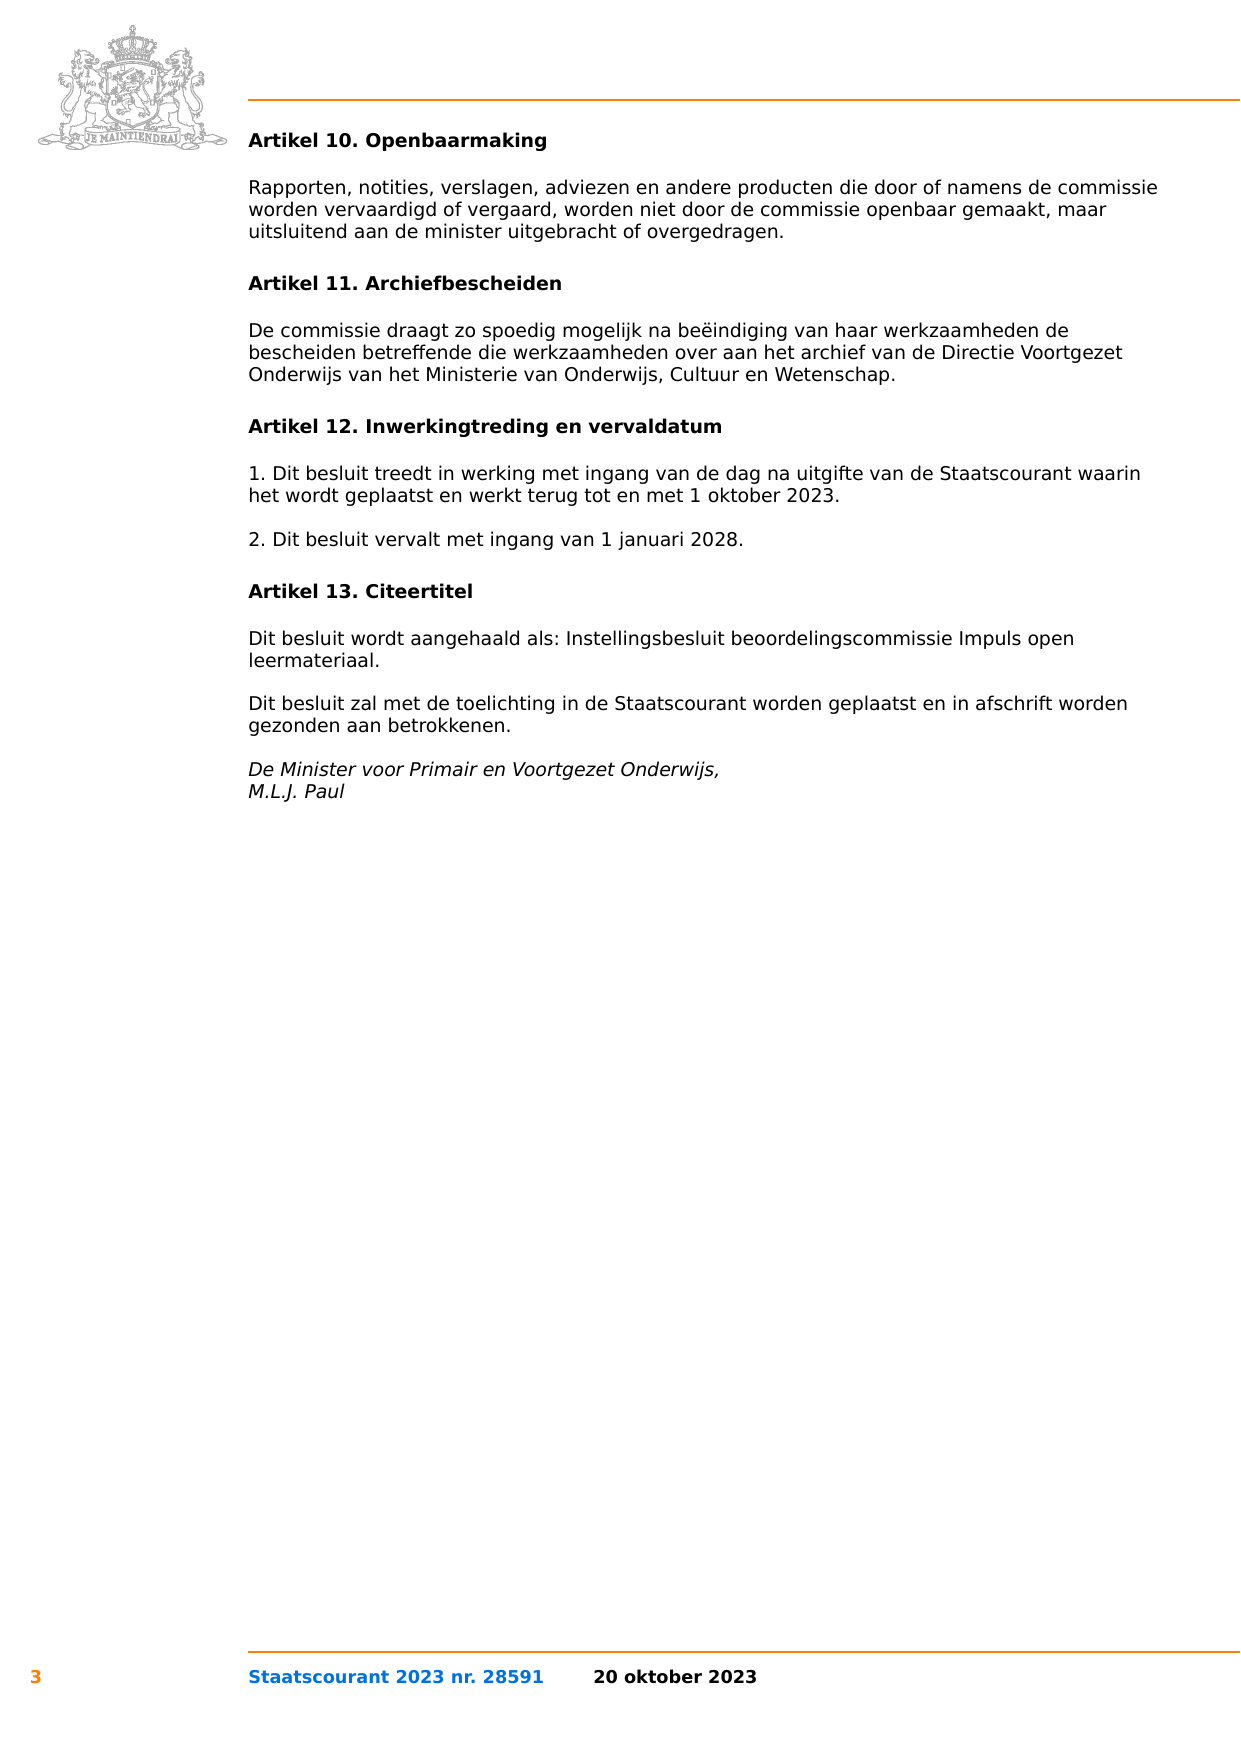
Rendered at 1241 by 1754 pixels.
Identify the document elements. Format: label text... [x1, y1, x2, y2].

text Dit besluit zal met de toelichting in de Staatscourant worden geplaatst en in afschrift worden gezonden aan betrokkenen. [248, 693, 1163, 737]
subtitle Artikel 11. Archiefbescheiden [248, 273, 1163, 295]
text 2. Dit besluit vervalt met ingang van 1 januari 2028. [248, 528, 1163, 551]
text De commissie draagt zo spoedig mogelijk na beëindiging van haar werkzaamheden de bescheiden betreffende die werkzaamheden over aan het archief van de Directie Voortgezet Onderwijs van het Ministerie van Onderwijs, Cultuur en Wetenschap. [248, 320, 1163, 386]
text Dit besluit wordt aangehaald als: Instellingsbesluit beoordelingscommissie Impuls open leermateriaal. [248, 627, 1163, 671]
text De Minister voor Primair en Voortgezet Onderwijs, M.L.J. Paul [248, 759, 1163, 803]
text 1. Dit besluit treedt in werking met ingang van de dag na uitgifte van de Staatscourant waarin het wordt geplaatst en werkt terug tot en met 1 oktober 2023. [248, 463, 1163, 507]
picture [38, 25, 227, 150]
subtitle Artikel 12. Inwerkingtreding en vervaldatum [248, 416, 1163, 438]
subtitle Artikel 13. Citeertitel [248, 581, 1163, 602]
text Rapporten, notities, verslagen, adviezen en andere producten die door of namens de commissie worden vervaardigd of vergaard, worden niet door de commissie openbaar gemaakt, maar uitsluitend aan de minister uitgebracht of overgedragen. [248, 177, 1163, 243]
subtitle Artikel 10. Openbaarmaking [248, 130, 1163, 152]
